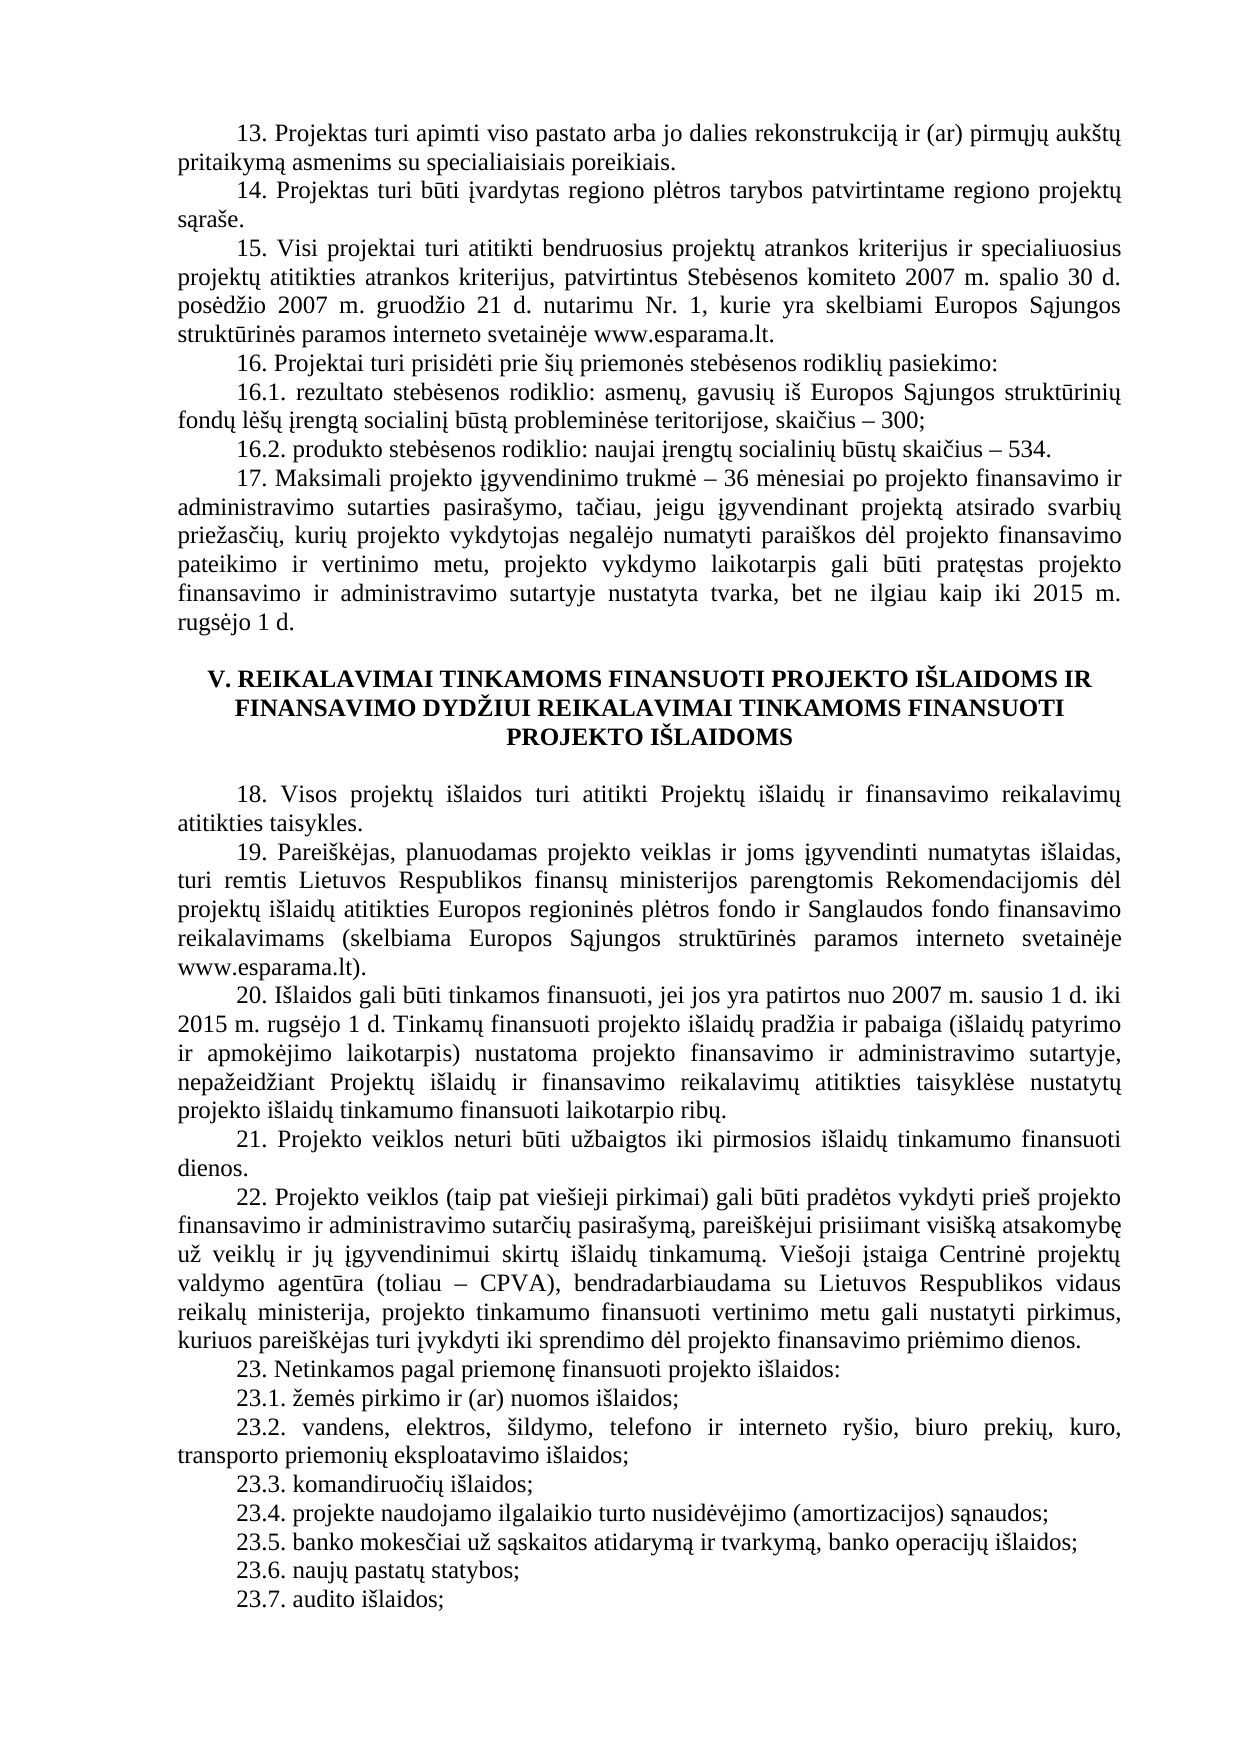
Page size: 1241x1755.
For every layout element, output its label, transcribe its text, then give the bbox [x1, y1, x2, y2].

text 22. Projekto veiklos (taip pat viešieji pirkimai) gali būti pradėtos vykdyti prieš projekto finansavimo ir administravimo sutarčių pasirašymą, pareiškėjui prisiimant visišką atsakomybę už veiklų ir jų įgyvendinimui skirtų išlaidų tinkamumą. Viešoji įstaiga Centrinė projektų valdymo agentūra (toliau – CPVA), bendradarbiaudama su Lietuvos Respublikos vidaus reikalų ministerija, projekto tinkamumo finansuoti vertinimo metu gali nustatyti pirkimus, kuriuos pareiškėjas turi įvykdyti iki sprendimo dėl projekto finansavimo priėmimo dienos. [177, 1182, 1122, 1354]
text 18. Visos projektų išlaidos turi atitikti Projektų išlaidų ir finansavimo reikalavimų atitikties taisykles. [177, 779, 1122, 837]
text 13. Projektas turi apimti viso pastato arba jo dalies rekonstrukciją ir (ar) pirmųjų aukštų pritaikymą asmenims su specialiaisiais poreikiais. [177, 118, 1122, 176]
text 19. Pareiškėjas, planuodamas projekto veiklas ir joms įgyvendinti numatytas išlaidas, turi remtis Lietuvos Respublikos finansų ministerijos parengtomis Rekomendacijomis dėl projektų išlaidų atitikties Europos regioninės plėtros fondo ir Sanglaudos fondo finansavimo reikalavimams (skelbiama Europos Sąjungos struktūrinės paramos interneto svetainėje www.esparama.lt). [177, 837, 1122, 981]
text 21. Projekto veiklos neturi būti užbaigtos iki pirmosios išlaidų tinkamumo finansuoti dienos. [177, 1124, 1122, 1182]
text 16.2. produkto stebėsenos rodiklio: naujai įrengtų socialinių būstų skaičius – 534. [177, 434, 1122, 463]
text 23.3. komandiruočių išlaidos; [177, 1469, 1122, 1498]
text 23.5. banko mokesčiai už sąskaitos atidarymą ir tvarkymą, banko operacijų išlaidos; [177, 1527, 1122, 1556]
text 23.1. žemės pirkimo ir (ar) nuomos išlaidos; [177, 1383, 1122, 1412]
text 23. Netinkamos pagal priemonę finansuoti projekto išlaidos: [177, 1354, 1122, 1383]
text 14. Projektas turi būti įvardytas regiono plėtros tarybos patvirtintame regiono projektų sąraše. [177, 176, 1122, 233]
text 15. Visi projektai turi atitikti bendruosius projektų atrankos kriterijus ir specialiuosius projektų atitikties atrankos kriterijus, patvirtintus Stebėsenos komiteto 2007 m. spalio 30 d. posėdžio 2007 m. gruodžio 21 d. nutarimu Nr. 1, kurie yra skelbiami Europos Sąjungos struktūrinės paramos interneto svetainėje www.esparama.lt. [177, 233, 1122, 348]
text 16. Projektai turi prisidėti prie šių priemonės stebėsenos rodiklių pasiekimo: [177, 348, 1122, 377]
text 20. Išlaidos gali būti tinkamos finansuoti, jei jos yra patirtos nuo 2007 m. sausio 1 d. iki 2015 m. rugsėjo 1 d. Tinkamų finansuoti projekto išlaidų pradžia ir pabaiga (išlaidų patyrimo ir apmokėjimo laikotarpis) nustatoma projekto finansavimo ir administravimo sutartyje, nepažeidžiant Projektų išlaidų ir finansavimo reikalavimų atitikties taisyklėse nustatytų projekto išlaidų tinkamumo finansuoti laikotarpio ribų. [177, 981, 1122, 1124]
text 23.6. naujų pastatų statybos; [177, 1556, 1122, 1584]
text 23.2. vandens, elektros, šildymo, telefono ir interneto ryšio, biuro prekių, kuro, transporto priemonių eksploatavimo išlaidos; [177, 1412, 1122, 1469]
text 23.7. audito išlaidos; [177, 1584, 1122, 1613]
text V. REIKALAVIMAI TINKAMOMS FINANSUOTI PROJEKTO IŠLAIDOMS IR FINANSAVIMO DYDŽIUI REIKALAVIMAI TINKAMOMS FINANSUOTI PROJEKTO IŠLAIDOMS [177, 664, 1122, 751]
text 17. Maksimali projekto įgyvendinimo trukmė – 36 mėnesiai po projekto finansavimo ir administravimo sutarties pasirašymo, tačiau, jeigu įgyvendinant projektą atsirado svarbių priežasčių, kurių projekto vykdytojas negalėjo numatyti paraiškos dėl projekto finansavimo pateikimo ir vertinimo metu, projekto vykdymo laikotarpis gali būti pratęstas projekto finansavimo ir administravimo sutartyje nustatyta tvarka, bet ne ilgiau kaip iki 2015 m. rugsėjo 1 d. [177, 463, 1122, 636]
text 16.1. rezultato stebėsenos rodiklio: asmenų, gavusių iš Europos Sąjungos struktūrinių fondų lėšų įrengtą socialinį būstą probleminėse teritorijose, skaičius – 300; [177, 377, 1122, 434]
text 23.4. projekte naudojamo ilgalaikio turto nusidėvėjimo (amortizacijos) sąnaudos; [177, 1498, 1122, 1527]
